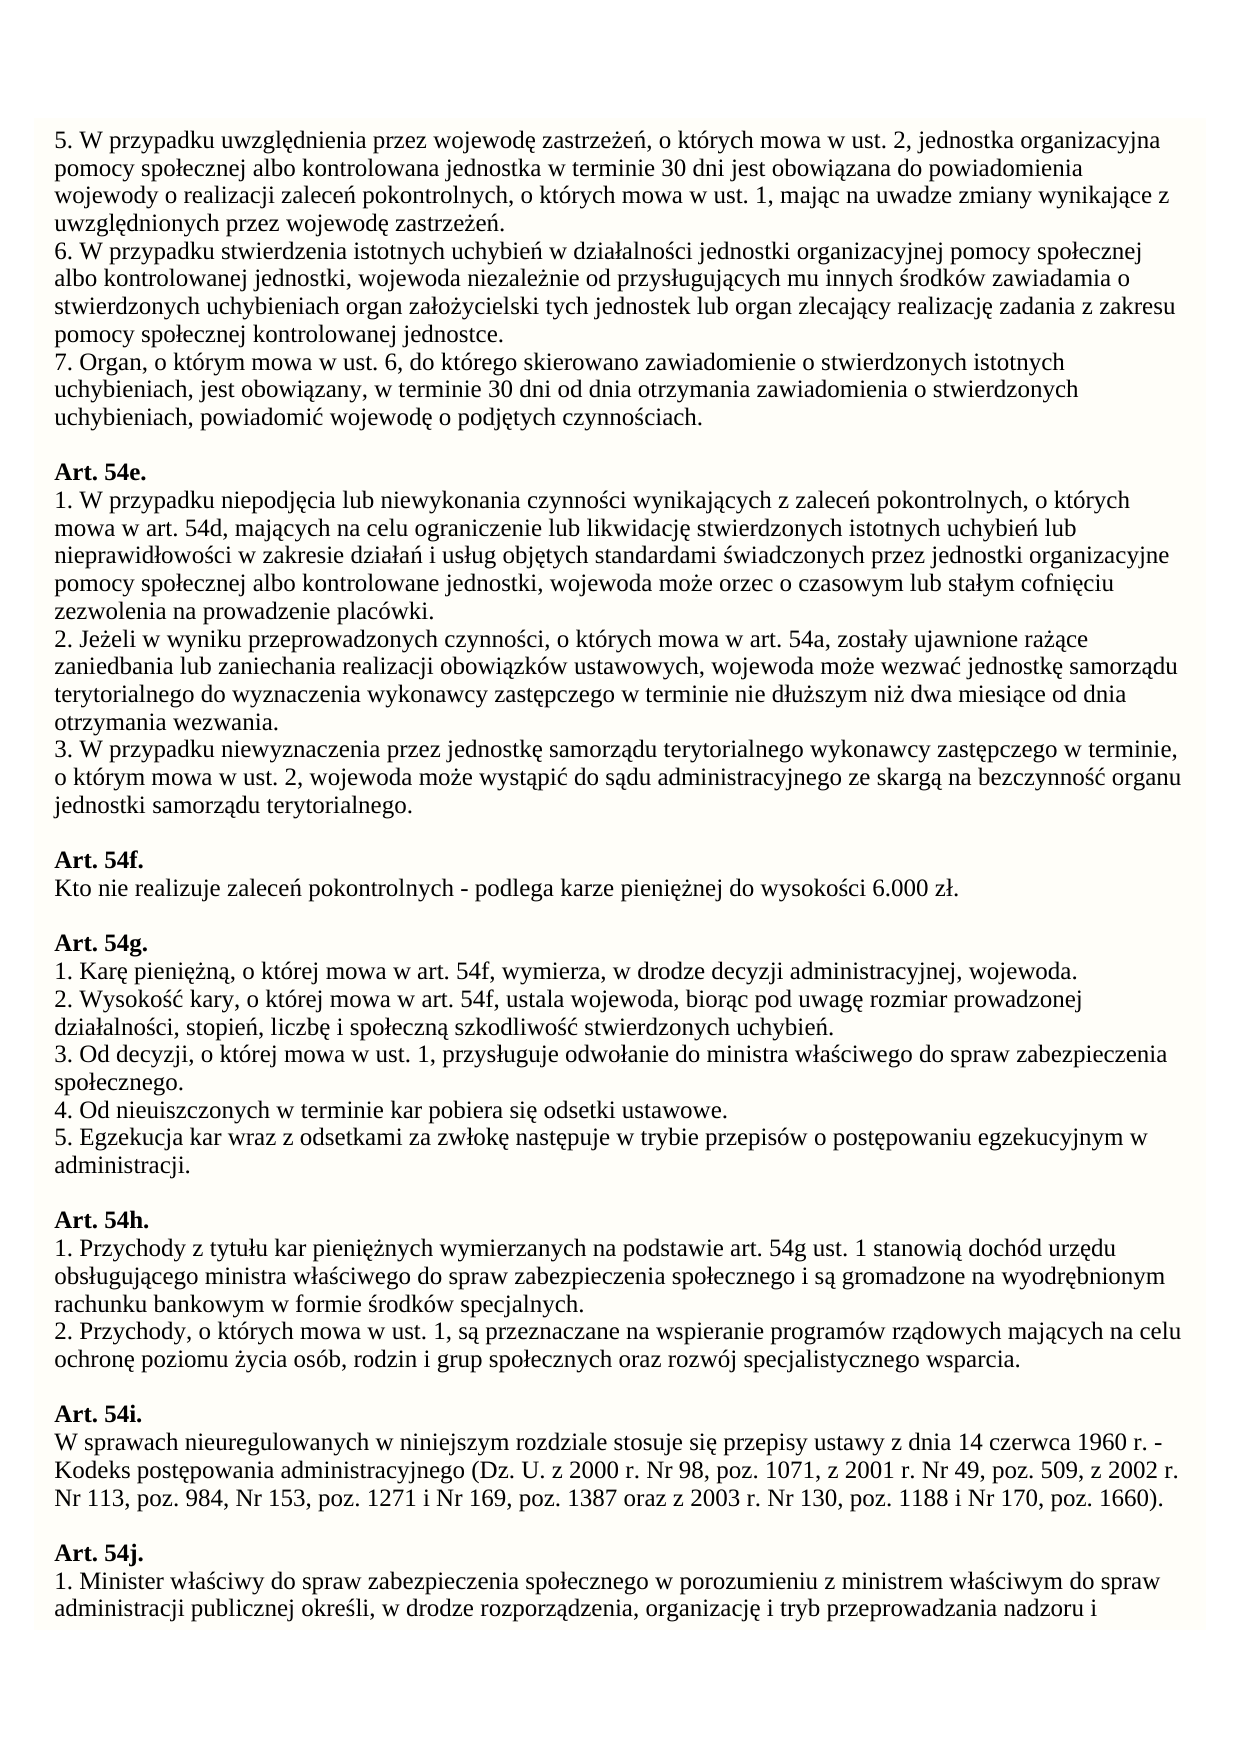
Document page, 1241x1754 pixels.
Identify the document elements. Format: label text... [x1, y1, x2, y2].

table_header 5. W przypadku uwzględnienia przez wojewodę zastrzeżeń, o których mowa w ust. 2, jednostka organizacyjna pomocy społecznej albo kontrolowana jednostka w terminie 30 dni jest obowiązana do powiadomienia wojewody o realizacji zaleceń pokontrolnych, o których mowa w ust. 1, mając na uwadze zmiany wynikające z uwzględnionych przez wojewodę zastrzeżeń. 6. W przypadku stwierdzenia istotnych uchybień w działalności jednostki organizacyjnej pomocy społecznej albo kontrolowanej jednostki, wojewoda niezależnie od przysługujących mu innych środków zawiadamia o stwierdzonych uchybieniach organ założycielski tych jednostek lub organ zlecający realizację zadania z zakresu pomocy społecznej kontrolowanej jednostce. 7. Organ, o którym mowa w ust. 6, do którego skierowano zawiadomienie o stwierdzonych istotnych uchybieniach, jest obowiązany, w terminie 30 dni od dnia otrzymania zawiadomienia o stwierdzonych uchybieniach, powiadomić wojewodę o podjętych czynnościach. Art. 54e. 1. W przypadku niepodjęcia lub niewykonania czynności wynikających z zaleceń pokontrolnych, o których mowa w art. 54d, mających na celu ograniczenie lub likwidację stwierdzonych istotnych uchybień lub nieprawidłowości w zakresie działań i usług objętych standardami świadczonych przez jednostki organizacyjne pomocy społecznej albo kontrolowane jednostki, wojewoda może orzec o czasowym lub stałym cofnięciu zezwolenia na prowadzenie placówki. 2. Jeżeli w wyniku przeprowadzonych czynności, o których mowa w art. 54a, zostały ujawnione rażące zaniedbania lub zaniechania realizacji obowiązków ustawowych, wojewoda może wezwać jednostkę samorządu terytorialnego do wyznaczenia wykonawcy zastępczego w terminie nie dłuższym niż dwa miesiące od dnia otrzymania wezwania. 3. W przypadku niewyznaczenia przez jednostkę samorządu terytorialnego wykonawcy zastępczego w terminie, o którym mowa w ust. 2, wojewoda może wystąpić do sądu administracyjnego ze skargą na bezczynność organu jednostki samorządu terytorialnego. Art. 54f. Kto nie realizuje zaleceń pokontrolnych - podlega karze pieniężnej do wysokości 6.000 zł. Art. 54g. 1. Karę pieniężną, o której mowa w art. 54f, wymierza, w drodze decyzji administracyjnej, wojewoda. 2. Wysokość kary, o której mowa w art. 54f, ustala wojewoda, biorąc pod uwagę rozmiar prowadzonej działalności, stopień, liczbę i społeczną szkodliwość stwierdzonych uchybień. 3. Od decyzji, o której mowa w ust. 1, przysługuje odwołanie do ministra właściwego do spraw zabezpieczenia społecznego. 4. Od nieuiszczonych w terminie kar pobiera się odsetki ustawowe. 5. Egzekucja kar wraz z odsetkami za zwłokę następuje w trybie przepisów o postępowaniu egzekucyjnym w administracji. Art. 54h. 1. Przychody z tytułu kar pieniężnych wymierzanych na podstawie art. 54g ust. 1 stanowią dochód urzędu obsługującego ministra właściwego do spraw zabezpieczenia społecznego i są gromadzone na wyodrębnionym rachunku bankowym w formie środków specjalnych. 2. Przychody, o których mowa w ust. 1, są przeznaczane na wspieranie programów rządowych mających na celu ochronę poziomu życia osób, rodzin i grup społecznych oraz rozwój specjalistycznego wsparcia. Art. 54i. W sprawach nieuregulowanych w niniejszym rozdziale stosuje się przepisy ustawy z dnia 14 czerwca 1960 r. - Kodeks postępowania administracyjnego (Dz. U. z 2000 r. Nr 98, poz. 1071, z 2001 r. Nr 49, poz. 509, z 2002 r. Nr 113, poz. 984, Nr 153, poz. 1271 i Nr 169, poz. 1387 oraz z 2003 r. Nr 130, poz. 1188 i Nr 170, poz. 1660). Art. 54j. 1. Minister właściwy do spraw zabezpieczenia społecznego w porozumieniu z ministrem właściwym do spraw administracji publicznej określi, w drodze rozporządzenia, organizację i tryb przeprowadzania nadzoru i [46, 118, 1194, 1630]
table_header [40, 118, 46, 1630]
table_header [1200, 118, 1206, 1630]
table_header [1194, 118, 1200, 1630]
table_header [34, 118, 40, 1630]
